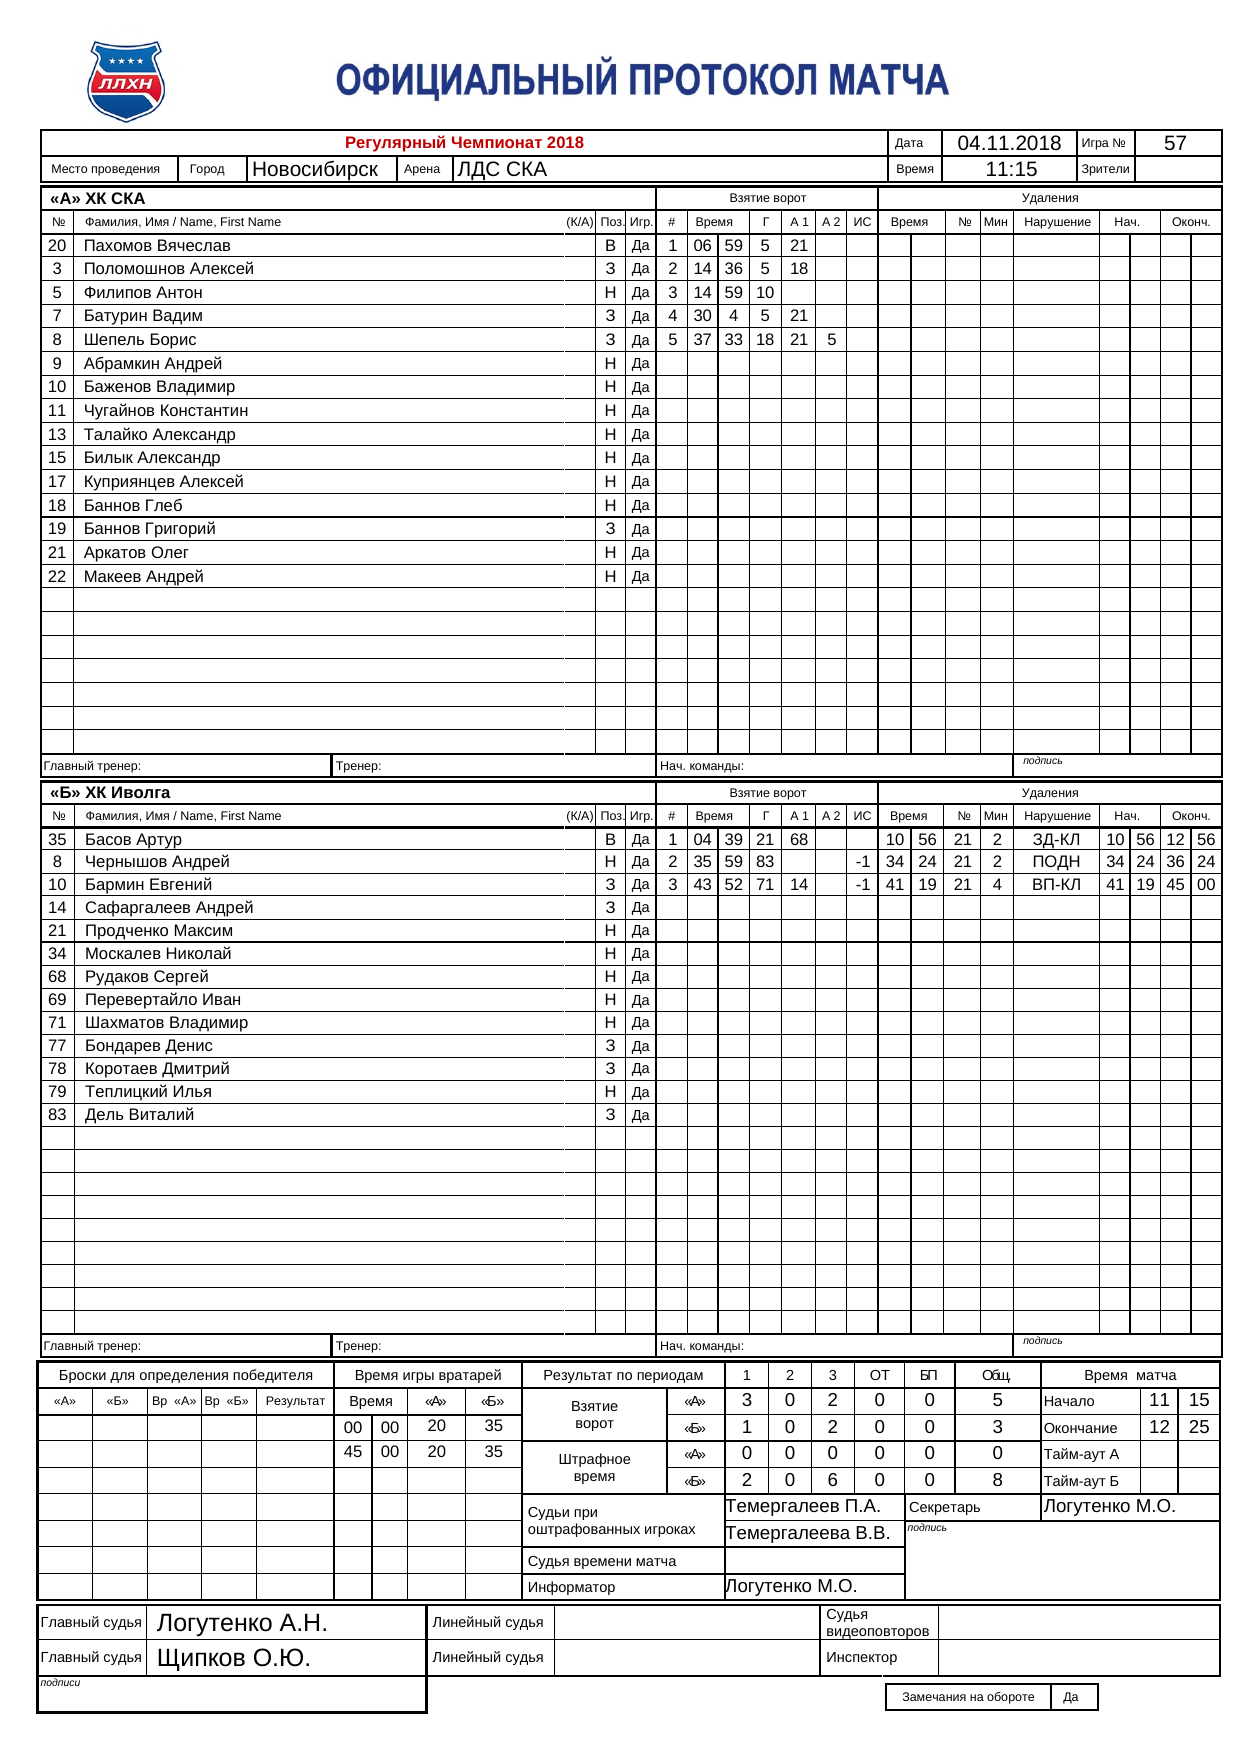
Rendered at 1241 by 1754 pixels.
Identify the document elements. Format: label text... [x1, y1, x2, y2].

table_cell [726, 1548, 904, 1573]
table_cell [626, 1311, 655, 1333]
table_cell [879, 966, 910, 987]
table_cell Мин [981, 211, 1013, 233]
table_cell [148, 1494, 201, 1520]
table_header Удаления [879, 783, 1221, 803]
table_cell [1100, 1012, 1129, 1033]
table_cell 68 [42, 966, 74, 987]
table_cell [565, 1196, 595, 1218]
table_cell [42, 683, 73, 706]
table_cell [565, 541, 595, 564]
table_cell [1161, 1058, 1190, 1079]
table_cell [565, 352, 595, 374]
table_cell [719, 588, 749, 611]
picture [5, 28, 1179, 129]
table_cell 3 [956, 1415, 1040, 1440]
table_cell [782, 1219, 815, 1241]
table_cell [879, 257, 910, 280]
table_cell З [596, 1035, 625, 1057]
table_cell подпись [1014, 1335, 1221, 1356]
table_cell [816, 707, 846, 729]
table_cell [335, 1521, 371, 1546]
table_cell [782, 494, 815, 516]
table_cell Макеев Андрей [74, 565, 564, 587]
table_cell Арена [398, 157, 452, 181]
table_cell [688, 1104, 717, 1126]
table_cell [1161, 1288, 1190, 1310]
table_cell 21 [42, 920, 74, 941]
table_cell Да [626, 446, 655, 469]
table_header Замечания на обороте [887, 1685, 1050, 1709]
table_cell [946, 470, 980, 493]
table_cell [816, 1127, 846, 1149]
table_cell [565, 1219, 595, 1241]
table_cell Н [596, 541, 625, 564]
table_cell [1131, 966, 1160, 987]
table_cell [657, 399, 687, 422]
table_cell [1131, 1196, 1160, 1218]
table_cell [657, 943, 687, 964]
table_cell [750, 966, 781, 987]
table_cell Да [626, 565, 655, 587]
table_cell [373, 1468, 407, 1493]
table_cell Коротаев Дмитрий [75, 1058, 564, 1079]
table_cell [1131, 1150, 1160, 1172]
table_header 04.11.2018 [943, 131, 1076, 155]
table_cell [879, 659, 910, 682]
table_cell [688, 966, 717, 987]
table_cell [750, 1035, 781, 1057]
table_cell 0 [726, 1442, 768, 1467]
table_cell [1014, 1311, 1099, 1333]
table_cell [1192, 896, 1221, 918]
table_cell [1131, 920, 1160, 941]
table_cell [879, 470, 910, 493]
table_cell [719, 1288, 749, 1310]
table_cell [1131, 1058, 1160, 1079]
table_cell [981, 730, 1013, 753]
table_cell [879, 281, 910, 303]
table_cell [719, 446, 749, 469]
table_cell [1131, 588, 1160, 611]
table_cell [657, 1104, 687, 1126]
table_cell [981, 1012, 1013, 1033]
table_cell [847, 352, 877, 374]
table_cell 18 [42, 494, 73, 516]
table_cell Н [596, 966, 625, 987]
table_cell 00 [373, 1441, 407, 1467]
table_cell [1014, 1196, 1099, 1218]
table_cell Судья видеоповторов [821, 1606, 938, 1639]
table_cell [93, 1494, 147, 1520]
table_cell [1014, 1173, 1099, 1195]
table_cell Да [626, 352, 655, 374]
table_cell [565, 518, 595, 540]
table_cell [912, 305, 945, 327]
table_cell 21 [782, 235, 815, 256]
table_cell 24 [1192, 850, 1221, 872]
table_cell [912, 1150, 943, 1172]
table_header Броски для определения победителя [39, 1363, 333, 1387]
table_cell [565, 612, 595, 634]
table_cell [816, 659, 846, 682]
table_header «Б» ХК Иволга [42, 783, 655, 803]
table_cell [816, 281, 846, 303]
table_cell Время [879, 805, 943, 826]
table_cell [719, 1196, 749, 1218]
table_cell [1192, 989, 1221, 1011]
table_cell [1100, 683, 1129, 706]
table_cell [202, 1547, 256, 1573]
table_cell [981, 1311, 1013, 1333]
table_cell [981, 399, 1013, 422]
table_cell [1131, 257, 1160, 280]
table_cell [1192, 328, 1221, 351]
table_cell [782, 989, 815, 1011]
table_cell [688, 494, 717, 516]
table_cell 34 [879, 850, 910, 872]
table_cell [847, 1150, 877, 1172]
table_cell [1014, 352, 1099, 374]
table_cell [719, 1127, 749, 1149]
table_cell [1192, 588, 1221, 611]
table_cell [1131, 1219, 1160, 1241]
table_cell Да [626, 829, 655, 849]
table_cell [750, 1265, 781, 1287]
table_cell 1 [657, 235, 687, 256]
table_cell [912, 683, 945, 706]
table_cell [782, 1242, 815, 1264]
table_cell [879, 1127, 910, 1149]
table_cell Тренер: [333, 755, 655, 776]
table_cell [42, 1127, 74, 1149]
table_cell Время [889, 157, 941, 181]
table_cell [565, 235, 595, 256]
table_cell 71 [42, 1012, 74, 1033]
table_cell [1192, 352, 1221, 374]
table_cell [912, 541, 945, 564]
table_cell [688, 730, 717, 753]
table_cell Окончание [1042, 1415, 1140, 1440]
table_cell 12 [1161, 829, 1190, 849]
table_cell 59 [719, 235, 749, 256]
table_cell [981, 541, 1013, 564]
table_cell «Б» [93, 1389, 147, 1413]
table_cell Тайм-аут Б [1042, 1468, 1140, 1493]
table_cell «Б » [466, 1389, 521, 1413]
table_cell [39, 1547, 92, 1573]
table_cell [1192, 1288, 1221, 1310]
table_cell 11 [1141, 1389, 1177, 1413]
table_cell 21 [750, 829, 781, 849]
table_cell [1100, 659, 1129, 682]
table_cell [75, 1196, 564, 1218]
table_cell [1161, 257, 1190, 280]
table_cell [657, 1127, 687, 1149]
table_cell [782, 1081, 815, 1103]
table_cell [688, 1265, 717, 1287]
table_cell [1014, 612, 1099, 634]
table_cell [912, 376, 945, 398]
table_cell [42, 707, 73, 729]
table_cell [847, 1265, 877, 1287]
table_cell [719, 423, 749, 445]
table_cell [750, 1196, 781, 1218]
table_cell [74, 612, 564, 634]
table_cell [626, 707, 655, 729]
table_cell [944, 989, 980, 1011]
table_cell [847, 257, 877, 280]
table_cell [1192, 659, 1221, 682]
table_cell [148, 1441, 201, 1467]
table_cell [981, 328, 1013, 351]
table_cell [816, 683, 846, 706]
table_cell [782, 1311, 815, 1333]
table_cell [1014, 281, 1099, 303]
table_cell [657, 494, 687, 516]
table_cell [1131, 235, 1160, 256]
table_cell [847, 829, 877, 849]
table_cell [1192, 1035, 1221, 1057]
table_cell [912, 1173, 943, 1195]
table_cell [782, 943, 815, 964]
table_cell [782, 1104, 815, 1126]
table_cell [373, 1521, 407, 1546]
table_cell Н [596, 850, 625, 872]
table_cell [688, 707, 717, 729]
table_cell [626, 1173, 655, 1195]
table_cell [782, 1058, 815, 1079]
table_cell [688, 588, 717, 611]
table_cell [335, 1547, 371, 1573]
table_cell [816, 399, 846, 422]
table_cell 00 [335, 1416, 371, 1440]
table_cell [1014, 376, 1099, 398]
table_cell [816, 1219, 846, 1241]
table_cell [847, 1035, 877, 1057]
table_cell 5 [750, 257, 781, 280]
table_cell [1192, 1150, 1221, 1172]
table_cell [981, 989, 1013, 1011]
table_cell [944, 1035, 980, 1057]
table_cell [1014, 659, 1099, 682]
table_cell [816, 612, 846, 634]
table_cell [148, 1521, 201, 1546]
table_cell [981, 1127, 1013, 1149]
table_cell [39, 1416, 92, 1440]
table_cell [1100, 1104, 1129, 1126]
table_cell [912, 966, 943, 987]
table_cell 21 [782, 305, 815, 327]
table_cell ВП-КЛ [1014, 874, 1099, 895]
table_cell [944, 920, 980, 941]
table_cell Шепель Борис [74, 328, 564, 351]
table_cell [981, 1196, 1013, 1218]
table_cell [1100, 376, 1129, 398]
table_cell [428, 1677, 882, 1711]
table_header Время матча [1042, 1363, 1219, 1387]
table_cell Главный тренер: [42, 755, 330, 776]
table_cell [750, 943, 781, 964]
table_cell Батурин Вадим [74, 305, 564, 327]
table_cell Информатор [523, 1575, 724, 1599]
table_cell [1131, 683, 1160, 706]
table_cell 34 [42, 943, 74, 964]
table_cell Место проведения [42, 157, 177, 181]
table_cell [1192, 494, 1221, 516]
table_cell [750, 1219, 781, 1241]
table_cell [148, 1468, 201, 1493]
table_cell [1192, 470, 1221, 493]
table_cell [1131, 659, 1160, 682]
table_cell [912, 235, 945, 256]
table_cell Поз. [596, 211, 625, 233]
table_cell Шахматов Владимир [75, 1012, 564, 1033]
table_cell Да [626, 257, 655, 280]
table_cell [944, 1012, 980, 1033]
table_cell [719, 1219, 749, 1241]
table_cell [879, 1219, 910, 1241]
table_cell [565, 423, 595, 445]
table_cell [42, 1219, 74, 1241]
table_cell [946, 446, 980, 469]
table_cell 71 [750, 874, 781, 895]
table_cell [1161, 896, 1190, 918]
table_cell [657, 612, 687, 634]
table_cell [719, 730, 749, 753]
table_cell 19 [42, 518, 73, 540]
table_cell [750, 1288, 781, 1310]
table_cell [750, 541, 781, 564]
table_cell [1161, 730, 1190, 753]
table_cell [981, 352, 1013, 374]
table_cell [879, 730, 910, 753]
table_cell 14 [782, 874, 815, 895]
table_cell [912, 1311, 943, 1333]
table_header Взятие ворот [657, 783, 877, 803]
table_cell [1131, 989, 1160, 1011]
table_cell [1014, 1035, 1099, 1057]
table_cell Нач. команды: [657, 755, 1012, 776]
table_cell [688, 352, 717, 374]
table_cell [912, 896, 943, 918]
table_cell [750, 446, 781, 469]
table_cell Да [626, 281, 655, 303]
table_cell [912, 281, 945, 303]
table_cell [750, 518, 781, 540]
table_cell [1161, 1104, 1190, 1126]
table_cell [1131, 281, 1160, 303]
table_cell [1161, 494, 1190, 516]
table_cell [1131, 943, 1160, 964]
table_cell Нарушение [1014, 211, 1099, 233]
table_cell [565, 281, 595, 303]
table_cell [688, 1173, 717, 1195]
table_cell [1100, 352, 1129, 374]
table_cell [879, 376, 910, 398]
table_cell [1131, 446, 1160, 469]
table_cell [565, 1127, 595, 1149]
table_cell [847, 281, 877, 303]
table_cell [1131, 423, 1160, 445]
table_cell [565, 1035, 595, 1057]
table_cell [1141, 1441, 1177, 1467]
table_cell Москалев Николай [75, 943, 564, 964]
table_cell ИС [847, 211, 877, 233]
table_cell Оконч. [1161, 805, 1221, 826]
table_cell [879, 1196, 910, 1218]
table_cell Н [596, 423, 625, 445]
table_cell [883, 1677, 1220, 1681]
table_cell [1014, 328, 1099, 351]
table_cell [1100, 1242, 1129, 1264]
table_cell ПОДН [1014, 850, 1099, 872]
table_cell [879, 588, 910, 611]
table_cell «Б» [668, 1415, 724, 1440]
table_cell [816, 305, 846, 327]
table_cell [719, 1173, 749, 1195]
table_cell [626, 1219, 655, 1241]
table_cell Зрители [1078, 157, 1134, 181]
table_cell 56 [1192, 829, 1221, 849]
table_cell [946, 494, 980, 516]
table_cell [93, 1416, 147, 1440]
table_cell Время [879, 211, 945, 233]
table_cell Филипов Антон [74, 281, 564, 303]
table_cell [466, 1574, 521, 1599]
table_cell 00 [1192, 874, 1221, 895]
table_cell З [596, 874, 625, 895]
table_cell [1100, 518, 1129, 540]
table_cell [688, 1288, 717, 1310]
table_cell [565, 707, 595, 729]
table_cell 0 [769, 1415, 811, 1440]
table_cell [981, 446, 1013, 469]
table_cell [879, 636, 910, 658]
table_cell [596, 1150, 625, 1172]
table_cell [565, 1012, 595, 1033]
table_cell Время [335, 1389, 407, 1413]
table_cell [816, 1081, 846, 1103]
table_cell [719, 989, 749, 1011]
table_cell 78 [42, 1058, 74, 1079]
table_cell [879, 896, 910, 918]
table_cell [847, 1058, 877, 1079]
table_cell [912, 920, 943, 941]
table_cell [750, 683, 781, 706]
table_cell [944, 1058, 980, 1079]
table_cell [847, 1127, 877, 1149]
table_cell [946, 707, 980, 729]
table_cell [1014, 1265, 1099, 1287]
table_cell [782, 1265, 815, 1287]
table_cell [912, 1242, 943, 1264]
table_cell [782, 1012, 815, 1033]
table_cell [74, 636, 564, 658]
table_cell [981, 494, 1013, 516]
table_cell [257, 1547, 333, 1573]
table_cell [565, 730, 595, 753]
table_cell [981, 565, 1013, 587]
table_cell 15 [1179, 1389, 1219, 1413]
table_cell [596, 1311, 625, 1333]
table_cell [42, 730, 73, 753]
table_cell [912, 1219, 943, 1241]
table_cell Да [626, 305, 655, 327]
table_cell Результат [257, 1389, 333, 1413]
table_cell [688, 1058, 717, 1079]
table_cell [816, 541, 846, 564]
table_cell [1014, 896, 1099, 918]
table_cell [912, 423, 945, 445]
table_cell [596, 1242, 625, 1264]
table_cell [782, 636, 815, 658]
table_cell [1131, 470, 1160, 493]
table_cell [847, 683, 877, 706]
table_cell [1131, 707, 1160, 729]
table_cell [688, 1081, 717, 1103]
table_cell [596, 1265, 625, 1287]
table_cell [847, 588, 877, 611]
table_cell [335, 1494, 371, 1520]
table_cell [1100, 470, 1129, 493]
table_cell [596, 1196, 625, 1218]
table_cell [1192, 1196, 1221, 1218]
table_cell 21 [944, 829, 980, 849]
table_cell Пахомов Вячеслав [74, 235, 564, 256]
table_cell [688, 896, 717, 918]
table_cell [565, 829, 595, 849]
table_cell [596, 707, 625, 729]
table_header БП [905, 1363, 954, 1387]
table_cell [847, 1173, 877, 1195]
table_cell [816, 1012, 846, 1033]
table_cell Н [596, 1081, 625, 1103]
table_cell [408, 1468, 465, 1493]
table_cell [719, 943, 749, 964]
table_cell [879, 565, 910, 587]
table_cell 2 [981, 829, 1013, 849]
table_cell [1131, 896, 1160, 918]
table_cell [1161, 235, 1190, 256]
table_cell Да [626, 1104, 655, 1126]
table_cell [879, 1288, 910, 1310]
table_cell [782, 1288, 815, 1310]
table_cell [555, 1640, 819, 1675]
table_cell [912, 518, 945, 540]
table_cell [657, 896, 687, 918]
table_cell Н [596, 920, 625, 941]
table_cell [847, 896, 877, 918]
table_cell Перевертайло Иван [75, 989, 564, 1011]
table_cell Билык Александр [74, 446, 564, 469]
table_cell [750, 1311, 781, 1333]
table_cell [719, 541, 749, 564]
table_cell [782, 565, 815, 587]
table_cell [565, 1311, 595, 1333]
table_cell [847, 305, 877, 327]
table_cell [202, 1416, 256, 1440]
table_cell Н [596, 989, 625, 1011]
table_cell Вр «А» [148, 1389, 201, 1413]
table_cell [1014, 1127, 1099, 1149]
table_cell [257, 1416, 333, 1440]
table_cell 04 [688, 829, 717, 849]
table_cell [750, 588, 781, 611]
table_cell # [657, 805, 687, 826]
table_cell [1192, 636, 1221, 658]
table_cell [657, 1173, 687, 1195]
table_cell (К/А) [565, 805, 595, 826]
table_cell Да [626, 1012, 655, 1033]
table_cell [816, 1196, 846, 1218]
table_cell 35 [466, 1441, 521, 1467]
table_cell [1100, 730, 1129, 753]
table_cell [816, 1265, 846, 1287]
table_cell [944, 1311, 980, 1333]
table_cell [596, 612, 625, 634]
table_cell З [596, 518, 625, 540]
table_cell [847, 494, 877, 516]
table_cell [847, 423, 877, 445]
table_cell [257, 1468, 333, 1493]
table_cell [1192, 612, 1221, 634]
table_cell [912, 636, 945, 658]
table_cell [782, 1173, 815, 1195]
table_header 2 [769, 1363, 811, 1387]
table_cell [939, 1606, 1219, 1639]
table_cell [42, 1265, 74, 1287]
table_cell [1014, 1219, 1099, 1241]
table_cell [782, 659, 815, 682]
table_cell Рудаков Сергей [75, 966, 564, 987]
table_cell [750, 1104, 781, 1126]
table_cell [946, 612, 980, 634]
table_cell ЛДС СКА [454, 157, 887, 181]
table_cell [1141, 1468, 1177, 1493]
table_cell [1192, 1311, 1221, 1333]
table_cell [565, 943, 595, 964]
table_cell [1100, 588, 1129, 611]
table_cell Да [626, 399, 655, 422]
table_cell [1131, 1104, 1160, 1126]
table_cell 3 [657, 874, 687, 895]
table_cell 52 [719, 874, 749, 895]
table_cell [816, 1311, 846, 1333]
table_cell [719, 399, 749, 422]
table_cell [1161, 305, 1190, 327]
table_cell Басов Артур [75, 829, 564, 849]
table_cell 14 [688, 281, 717, 303]
table_cell [657, 1150, 687, 1172]
table_cell [1131, 328, 1160, 351]
table_cell [1192, 1012, 1221, 1033]
table_cell [946, 565, 980, 587]
table_cell [1100, 1127, 1129, 1149]
table_cell Да [626, 518, 655, 540]
table_cell [719, 659, 749, 682]
table_cell [879, 612, 910, 634]
table_cell [719, 1265, 749, 1287]
table_cell [75, 1311, 564, 1333]
table_cell [1192, 541, 1221, 564]
table_cell [1192, 1127, 1221, 1149]
table_cell [847, 659, 877, 682]
table_cell [912, 1196, 943, 1218]
table_cell [847, 565, 877, 587]
table_cell № [944, 805, 980, 826]
table_cell [782, 920, 815, 941]
table_cell [816, 235, 846, 256]
table_cell Н [596, 1012, 625, 1033]
table_cell 13 [42, 423, 73, 445]
table_cell Да [626, 966, 655, 987]
table_cell Аркатов Олег [74, 541, 564, 564]
table_cell [257, 1441, 333, 1467]
table_cell [408, 1494, 465, 1520]
table_cell [1192, 920, 1221, 941]
table_cell [1192, 565, 1221, 587]
table_cell [847, 707, 877, 729]
table_cell 59 [719, 850, 749, 872]
table_cell [74, 659, 564, 682]
table_cell [750, 659, 781, 682]
table_cell [847, 1219, 877, 1241]
table_cell 5 [750, 305, 781, 327]
table_cell [1192, 1104, 1221, 1126]
table_cell [657, 659, 687, 682]
table_cell 8 [42, 850, 74, 872]
table_cell 36 [719, 257, 749, 280]
table_cell [750, 612, 781, 634]
table_cell [750, 1150, 781, 1172]
table_cell [981, 1242, 1013, 1264]
table_cell 14 [688, 257, 717, 280]
table_cell [626, 1265, 655, 1287]
table_cell [1100, 1081, 1129, 1103]
table_cell [596, 1219, 625, 1241]
table_cell [719, 1104, 749, 1126]
table_cell [719, 1058, 749, 1079]
table_cell 5 [816, 328, 846, 351]
table_cell [912, 612, 945, 634]
table_cell [688, 683, 717, 706]
table_cell [657, 920, 687, 941]
table_cell [782, 730, 815, 753]
table_cell Главный судья [39, 1606, 146, 1639]
table_cell [408, 1547, 465, 1573]
table_cell 45 [335, 1441, 371, 1467]
table_cell [657, 1012, 687, 1033]
table_cell Время [688, 805, 749, 826]
table_cell [626, 588, 655, 611]
table_cell [565, 399, 595, 422]
table_cell [1100, 257, 1129, 280]
table_cell [782, 423, 815, 445]
table_cell Куприянцев Алексей [74, 470, 564, 493]
table_cell [1131, 1012, 1160, 1033]
table_cell Да [626, 989, 655, 1011]
table_cell 21 [782, 328, 815, 351]
table_cell [626, 1288, 655, 1310]
table_cell [847, 399, 877, 422]
table_cell [657, 966, 687, 987]
table_cell [847, 1012, 877, 1033]
table_cell Судьи при оштрафованных игроках [523, 1495, 724, 1546]
table_cell [1192, 376, 1221, 398]
table_cell [847, 636, 877, 658]
table_cell [565, 636, 595, 658]
table_cell Абрамкин Андрей [74, 352, 564, 374]
table_cell [1014, 683, 1099, 706]
table_cell ИС [847, 805, 877, 826]
table_cell Да [626, 943, 655, 964]
table_cell [1161, 376, 1190, 398]
table_cell Линейный судья [428, 1606, 554, 1639]
table_cell Н [596, 943, 625, 964]
table_cell [981, 920, 1013, 941]
table_cell [42, 1150, 74, 1172]
table_cell [657, 470, 687, 493]
table_cell [912, 565, 945, 587]
table_cell 20 [408, 1416, 465, 1440]
table_cell [1131, 1035, 1160, 1057]
table_cell [879, 920, 910, 941]
table_cell [1161, 328, 1190, 351]
table_cell [816, 730, 846, 753]
table_cell [946, 541, 980, 564]
table_cell 30 [688, 305, 717, 327]
table_cell [74, 707, 564, 729]
table_cell [816, 850, 846, 872]
table_cell [657, 683, 687, 706]
table_cell [1100, 707, 1129, 729]
table_cell [912, 328, 945, 351]
table_header Регулярный Чемпионат 2018 [42, 131, 887, 155]
table_cell [74, 588, 564, 611]
table_cell [1099, 1682, 1220, 1711]
table_cell [879, 1311, 910, 1333]
table_cell [1161, 1173, 1190, 1195]
table_cell [1014, 1081, 1099, 1103]
table_cell [750, 896, 781, 918]
table_cell [1100, 1058, 1129, 1079]
table_cell [93, 1468, 147, 1493]
table_cell «А» [668, 1389, 724, 1413]
table_cell [816, 1035, 846, 1057]
table_cell [596, 636, 625, 658]
table_cell 56 [912, 829, 943, 849]
table_header Общ. [956, 1363, 1040, 1387]
table_cell [981, 683, 1013, 706]
table_cell [39, 1494, 92, 1520]
table_cell [75, 1288, 564, 1310]
table_cell 43 [688, 874, 717, 895]
table_cell подпись [906, 1522, 1219, 1599]
table_cell 11 [42, 399, 73, 422]
table_cell [816, 920, 846, 941]
table_cell [946, 588, 980, 611]
table_cell Щипков О.Ю. [147, 1640, 425, 1675]
table_cell [816, 446, 846, 469]
table_cell [750, 1173, 781, 1195]
table_cell [1192, 1242, 1221, 1264]
table_cell [944, 1196, 980, 1218]
table_cell [981, 1173, 1013, 1195]
table_cell [719, 470, 749, 493]
table_cell [626, 1150, 655, 1172]
table_cell [816, 588, 846, 611]
table_cell [981, 896, 1013, 918]
table_cell [981, 943, 1013, 964]
table_cell [42, 1196, 74, 1218]
table_cell [1014, 943, 1099, 964]
table_cell Тайм-аут А [1042, 1441, 1140, 1467]
table_cell [1136, 157, 1221, 181]
table_cell 24 [912, 850, 943, 872]
table_cell [981, 423, 1013, 445]
table_cell [565, 1288, 595, 1310]
table_cell [1161, 1081, 1190, 1103]
table_cell [1100, 305, 1129, 327]
table_cell 59 [719, 281, 749, 303]
table_cell [719, 966, 749, 987]
table_cell 6 [812, 1468, 854, 1493]
table_cell [466, 1547, 521, 1573]
table_cell [688, 1242, 717, 1264]
table_cell 68 [782, 829, 815, 849]
table_cell З [596, 1104, 625, 1126]
table_cell [782, 281, 815, 303]
table_cell 18 [750, 328, 781, 351]
table_cell [879, 683, 910, 706]
table_header Дата [889, 131, 941, 155]
table_cell [688, 659, 717, 682]
table_cell [1014, 257, 1099, 280]
table_cell «А» [408, 1389, 465, 1413]
table_cell [688, 1012, 717, 1033]
table_cell 8 [42, 328, 73, 351]
table_cell [1100, 1311, 1129, 1333]
table_cell [1131, 399, 1160, 422]
table_cell [1014, 1012, 1099, 1033]
table_cell 35 [688, 850, 717, 872]
table_cell 14 [42, 896, 74, 918]
table_cell [750, 494, 781, 516]
table_cell [1161, 920, 1190, 941]
table_cell [1100, 1196, 1129, 1218]
table_cell [847, 1311, 877, 1333]
table_cell [847, 943, 877, 964]
table_cell [596, 659, 625, 682]
table_cell Н [596, 376, 625, 398]
table_cell [719, 518, 749, 540]
table_cell Оконч. [1161, 211, 1221, 233]
table_cell [565, 1081, 595, 1103]
table_cell [626, 636, 655, 658]
table_cell 83 [42, 1104, 74, 1126]
table_cell 5 [750, 235, 781, 256]
table_header Удаления [879, 188, 1221, 209]
table_cell [42, 1242, 74, 1264]
table_header Результат по периодам [523, 1363, 724, 1387]
table_cell [1100, 920, 1129, 941]
table_cell [1161, 1265, 1190, 1287]
table_cell [42, 1288, 74, 1310]
table_cell [657, 989, 687, 1011]
table_cell Г [750, 805, 781, 826]
table_cell [688, 399, 717, 422]
table_cell 11:15 [943, 157, 1076, 181]
table_cell 24 [1131, 850, 1160, 872]
table_cell [202, 1441, 256, 1467]
table_cell [657, 352, 687, 374]
table_cell З [596, 328, 625, 351]
table_cell Фамилия, Имя / Name, First Name [75, 805, 565, 826]
table_cell подписи [39, 1677, 425, 1711]
table_cell [944, 1242, 980, 1264]
table_cell [202, 1521, 256, 1546]
table_cell [981, 966, 1013, 987]
table_cell [657, 636, 687, 658]
table_cell [148, 1574, 201, 1599]
table_cell 0 [905, 1442, 954, 1467]
table_cell [944, 966, 980, 987]
table_cell [1100, 636, 1129, 658]
table_cell [719, 1081, 749, 1103]
table_cell [847, 1288, 877, 1310]
table_cell [847, 1196, 877, 1218]
table_cell [981, 1035, 1013, 1057]
table_cell [719, 1242, 749, 1264]
table_header Игра № [1078, 131, 1134, 155]
table_cell [75, 1242, 564, 1264]
table_cell [1014, 1104, 1099, 1126]
table_cell [1100, 423, 1129, 445]
table_cell [1014, 1288, 1099, 1310]
table_cell [1131, 565, 1160, 587]
table_cell [912, 588, 945, 611]
table_cell [1161, 588, 1190, 611]
table_cell [719, 565, 749, 587]
table_cell [202, 1494, 256, 1520]
table_cell [981, 1081, 1013, 1103]
table_cell 0 [855, 1468, 904, 1493]
table_cell 2 [981, 850, 1013, 872]
table_cell 3 [42, 257, 73, 280]
table_cell 0 [769, 1442, 811, 1467]
table_cell 0 [855, 1389, 904, 1413]
table_cell 21 [944, 874, 980, 895]
table_cell Да [626, 376, 655, 398]
table_cell З [596, 257, 625, 280]
table_cell Н [596, 446, 625, 469]
table_cell [879, 1150, 910, 1172]
table_cell [944, 1288, 980, 1310]
table_cell [626, 612, 655, 634]
table_cell 0 [855, 1415, 904, 1440]
table_cell Баннов Глеб [74, 494, 564, 516]
table_cell [1192, 235, 1221, 256]
table_cell [466, 1468, 521, 1493]
table_cell [1192, 1058, 1221, 1079]
table_cell [719, 494, 749, 516]
table_cell [1014, 565, 1099, 587]
table_cell [981, 281, 1013, 303]
table_cell [879, 446, 910, 469]
table_cell 1 [657, 829, 687, 849]
table_cell [1161, 281, 1190, 303]
table_cell [719, 1035, 749, 1057]
table_header Взятие ворот [657, 188, 877, 209]
table_cell Линейный судья [428, 1640, 554, 1675]
table_cell [657, 588, 687, 611]
table_cell [782, 1150, 815, 1172]
table_cell [688, 989, 717, 1011]
table_cell [981, 612, 1013, 634]
table_cell [1100, 612, 1129, 634]
table_cell [816, 494, 846, 516]
table_cell [1100, 943, 1129, 964]
table_cell [1161, 1012, 1190, 1033]
table_cell [596, 730, 625, 753]
table_cell [750, 352, 781, 374]
table_cell [847, 541, 877, 564]
table_cell [782, 1127, 815, 1149]
table_cell [688, 470, 717, 493]
table_cell [565, 966, 595, 987]
table_cell [565, 494, 595, 516]
table_cell 35 [466, 1416, 521, 1440]
table_cell [565, 989, 595, 1011]
table_cell Логутенко М.О. [1042, 1495, 1219, 1520]
table_cell [946, 328, 980, 351]
table_cell [981, 636, 1013, 658]
table_cell [879, 1081, 910, 1103]
table_cell [946, 376, 980, 398]
table_cell [1192, 399, 1221, 422]
table_cell [257, 1574, 333, 1599]
table_cell [596, 683, 625, 706]
table_cell [1161, 565, 1190, 587]
table_cell [688, 920, 717, 941]
table_cell [879, 989, 910, 1011]
table_cell № [42, 805, 74, 826]
table_cell [1131, 1081, 1160, 1103]
table_cell [1192, 1219, 1221, 1241]
table_cell [981, 376, 1013, 398]
table_cell [1161, 943, 1190, 964]
table_cell [148, 1416, 201, 1440]
table_cell [1161, 966, 1190, 987]
table_cell 1 [726, 1415, 768, 1440]
table_cell Да [626, 1081, 655, 1103]
table_cell [1161, 423, 1190, 445]
table_cell [1100, 446, 1129, 469]
table_cell [688, 423, 717, 445]
table_cell Да [626, 423, 655, 445]
table_cell 79 [42, 1081, 74, 1103]
table_cell [657, 1242, 687, 1264]
table_cell [1100, 1288, 1129, 1310]
table_cell Сафаргалеев Андрей [75, 896, 564, 918]
table_cell [688, 518, 717, 540]
table_cell 12 [1141, 1415, 1177, 1440]
table_cell Да [626, 850, 655, 872]
table_cell [750, 1012, 781, 1033]
table_cell [1131, 352, 1160, 374]
table_cell 10 [42, 376, 73, 398]
table_cell [1192, 305, 1221, 327]
table_cell З [596, 305, 625, 327]
table_cell [1100, 281, 1129, 303]
table_cell [75, 1265, 564, 1287]
table_cell 19 [1131, 874, 1160, 895]
table_cell 3 [726, 1389, 768, 1413]
table_cell [1014, 305, 1099, 327]
table_cell [1192, 707, 1221, 729]
table_cell [981, 1058, 1013, 1079]
table_cell [816, 989, 846, 1011]
table_cell [657, 730, 687, 753]
table_cell 36 [1161, 850, 1190, 872]
table_cell Поз. [596, 805, 625, 826]
table_cell [688, 1219, 717, 1241]
table_cell З [596, 1058, 625, 1079]
table_cell [93, 1521, 147, 1546]
table_cell [626, 1127, 655, 1149]
table_cell 5 [657, 328, 687, 351]
table_cell Время [688, 211, 749, 233]
table_cell [1100, 1219, 1129, 1241]
table_cell [912, 1127, 943, 1149]
table_cell Нач. [1100, 805, 1160, 826]
table_cell [1014, 235, 1099, 256]
table_header Время игры вратарей [335, 1363, 521, 1387]
table_cell 22 [42, 565, 73, 587]
table_cell А 2 [816, 211, 846, 233]
table_cell [750, 636, 781, 658]
table_cell Н [596, 565, 625, 587]
table_cell [782, 850, 815, 872]
table_cell [1192, 518, 1221, 540]
table_cell 0 [769, 1389, 811, 1413]
table_cell [565, 1058, 595, 1079]
table_cell [565, 896, 595, 918]
table_cell [373, 1574, 407, 1599]
table_cell Взятие ворот [523, 1389, 666, 1440]
table_cell 10 [42, 874, 74, 895]
table_cell [75, 1127, 564, 1149]
table_cell 45 [1161, 874, 1190, 895]
table_header 3 [812, 1363, 854, 1387]
table_cell [565, 850, 595, 872]
table_cell [816, 1150, 846, 1172]
table_cell [1161, 1196, 1190, 1218]
table_cell [565, 1104, 595, 1126]
table_cell [782, 966, 815, 987]
table_cell [912, 1288, 943, 1310]
table_cell 2 [812, 1389, 854, 1413]
table_cell [202, 1574, 256, 1599]
table_cell [1100, 966, 1129, 987]
table_cell Главный судья [39, 1640, 146, 1675]
table_cell Вр «Б» [202, 1389, 256, 1413]
table_cell [981, 707, 1013, 729]
table_cell [1014, 1058, 1099, 1079]
table_cell [1014, 966, 1099, 987]
table_cell [1131, 612, 1160, 634]
table_cell 25 [1179, 1415, 1219, 1440]
table_cell [1100, 494, 1129, 516]
table_cell [657, 446, 687, 469]
table_cell Нач. [1100, 211, 1160, 233]
table_cell [75, 1150, 564, 1172]
table_cell [782, 446, 815, 469]
table_cell 2 [726, 1468, 768, 1493]
table_cell [847, 612, 877, 634]
table_cell [1100, 1265, 1129, 1287]
table_cell [847, 920, 877, 941]
table_cell [879, 352, 910, 374]
table_cell 10 [750, 281, 781, 303]
table_cell [912, 707, 945, 729]
table_cell Баннов Григорий [74, 518, 564, 540]
table_cell [1014, 518, 1099, 540]
table_cell [816, 565, 846, 587]
table_cell [879, 1173, 910, 1195]
table_cell [1192, 1173, 1221, 1195]
table_cell [981, 1288, 1013, 1310]
table_cell 17 [42, 470, 73, 493]
table_cell [782, 352, 815, 374]
table_cell [944, 896, 980, 918]
table_cell [944, 1265, 980, 1287]
table_cell 34 [1100, 850, 1129, 872]
table_cell [816, 896, 846, 918]
table_cell [657, 518, 687, 540]
table_cell [946, 683, 980, 706]
table_cell [565, 588, 595, 611]
table_cell [946, 636, 980, 658]
table_cell [912, 1104, 943, 1126]
table_cell [565, 659, 595, 682]
table_cell [1014, 920, 1099, 941]
table_cell Бармин Евгений [75, 874, 564, 895]
table_cell [1192, 1265, 1221, 1287]
table_cell [847, 470, 877, 493]
table_cell [879, 518, 910, 540]
table_cell [75, 1173, 564, 1195]
table_cell [847, 328, 877, 351]
table_cell [847, 1242, 877, 1264]
table_cell [816, 518, 846, 540]
table_cell [719, 920, 749, 941]
table_cell Игр. [626, 805, 655, 826]
table_cell [565, 920, 595, 941]
table_cell [1192, 1081, 1221, 1103]
table_cell [1100, 989, 1129, 1011]
table_cell [688, 1127, 717, 1149]
table_cell [719, 1012, 749, 1033]
table_cell [944, 1104, 980, 1126]
table_cell [946, 281, 980, 303]
table_cell [719, 1311, 749, 1333]
table_cell А 1 [782, 211, 815, 233]
table_cell # [657, 211, 687, 233]
table_cell Да [626, 328, 655, 351]
table_cell [847, 989, 877, 1011]
table_cell [1192, 446, 1221, 469]
table_cell [816, 829, 846, 849]
table_cell [719, 636, 749, 658]
table_cell [750, 565, 781, 587]
table_cell [565, 1242, 595, 1264]
table_cell Н [596, 494, 625, 516]
table_cell Н [596, 470, 625, 493]
table_cell Да [626, 235, 655, 256]
table_cell [408, 1521, 465, 1546]
table_cell 00 [373, 1416, 407, 1440]
table_cell [946, 352, 980, 374]
table_cell [719, 683, 749, 706]
table_cell [688, 612, 717, 634]
table_cell [912, 257, 945, 280]
table_cell [719, 896, 749, 918]
table_cell Дель Виталий [75, 1104, 564, 1126]
table_cell [1131, 541, 1160, 564]
table_cell 33 [719, 328, 749, 351]
table_cell [1100, 235, 1129, 256]
table_cell [816, 943, 846, 964]
table_cell [257, 1521, 333, 1546]
table_cell 2 [812, 1415, 854, 1440]
table_cell [1014, 989, 1099, 1011]
table_cell Штрафное время [523, 1442, 666, 1493]
table_cell [1161, 989, 1190, 1011]
table_cell [1131, 1265, 1160, 1287]
table_cell [912, 1012, 943, 1033]
table_cell [1161, 707, 1190, 729]
table_cell [42, 1311, 74, 1333]
table_cell [1192, 683, 1221, 706]
table_cell [1161, 541, 1190, 564]
table_cell [688, 1311, 717, 1333]
table_cell Логутенко А.Н. [147, 1606, 425, 1639]
table_cell [816, 636, 846, 658]
table_cell [1161, 1035, 1190, 1057]
table_cell [981, 1265, 1013, 1287]
table_cell [1161, 1242, 1190, 1264]
table_cell [39, 1468, 92, 1493]
table_cell [782, 518, 815, 540]
table_cell [1131, 1242, 1160, 1264]
table_cell [981, 1150, 1013, 1172]
table_cell [981, 235, 1013, 256]
table_cell [981, 470, 1013, 493]
table_cell Тренер: [333, 1335, 655, 1356]
table_cell [981, 659, 1013, 682]
table_cell [1014, 470, 1099, 493]
table_cell 5 [42, 281, 73, 303]
table_cell 20 [408, 1441, 465, 1467]
table_cell [42, 588, 73, 611]
table_cell Фамилия, Имя / Name, First Name [74, 211, 565, 233]
table_cell «Б» [668, 1468, 724, 1493]
table_cell [1131, 730, 1160, 753]
table_cell 0 [956, 1442, 1040, 1467]
table_cell [1192, 281, 1221, 303]
table_cell [912, 446, 945, 469]
table_cell 4 [657, 305, 687, 327]
table_cell [944, 1127, 980, 1149]
table_cell 39 [719, 829, 749, 849]
table_cell [782, 541, 815, 564]
table_cell [74, 730, 564, 753]
table_cell [879, 1012, 910, 1033]
table_cell [981, 305, 1013, 327]
table_cell 41 [879, 874, 910, 895]
table_cell [335, 1468, 371, 1493]
table_cell [565, 1173, 595, 1195]
table_cell [1100, 541, 1129, 564]
table_cell 69 [42, 989, 74, 1011]
table_cell [946, 730, 980, 753]
table_cell Секретарь [906, 1495, 1040, 1520]
table_cell [782, 1035, 815, 1057]
table_cell [688, 1150, 717, 1172]
table_header 57 [1136, 131, 1221, 155]
table_cell [335, 1574, 371, 1599]
table_cell [912, 659, 945, 682]
table_cell [1014, 399, 1099, 422]
table_cell 9 [42, 352, 73, 374]
table_cell [782, 376, 815, 398]
table_cell [202, 1468, 256, 1493]
table_cell [782, 896, 815, 918]
table_cell [816, 874, 846, 895]
table_cell [148, 1547, 201, 1573]
table_cell [596, 1127, 625, 1149]
table_cell [816, 1288, 846, 1310]
table_cell [565, 470, 595, 493]
table_cell 2 [657, 257, 687, 280]
table_cell [1131, 376, 1160, 398]
table_cell [1100, 399, 1129, 422]
table_cell [719, 707, 749, 729]
table_cell [847, 1104, 877, 1126]
table_cell [1100, 1173, 1129, 1195]
table_cell [879, 1035, 910, 1057]
table_cell [39, 1441, 92, 1467]
table_cell Да [626, 1035, 655, 1057]
table_cell [1161, 659, 1190, 682]
table_cell [1161, 1150, 1190, 1172]
table_cell -1 [847, 850, 877, 872]
table_cell [847, 966, 877, 987]
table_cell [1131, 494, 1160, 516]
table_cell [879, 423, 910, 445]
table_cell [1131, 636, 1160, 658]
table_cell [816, 1058, 846, 1079]
table_cell Н [596, 399, 625, 422]
table_cell [93, 1441, 147, 1467]
table_cell Чернышов Андрей [75, 850, 564, 872]
table_cell 83 [750, 850, 781, 872]
table_cell Г [750, 211, 781, 233]
table_cell [1161, 683, 1190, 706]
table_cell [1192, 257, 1221, 280]
table_cell [565, 376, 595, 398]
table_cell [981, 518, 1013, 540]
table_cell [946, 399, 980, 422]
table_cell [847, 235, 877, 256]
table_cell Судья времени матча [523, 1548, 724, 1573]
table_cell Начало [1042, 1389, 1140, 1413]
table_cell [750, 730, 781, 753]
table_cell 20 [42, 235, 73, 256]
table_cell 19 [912, 874, 943, 895]
table_cell 0 [812, 1442, 854, 1467]
table_cell [1100, 565, 1129, 587]
table_cell [1014, 446, 1099, 469]
table_cell [1100, 328, 1129, 351]
table_cell [565, 1265, 595, 1287]
table_cell [912, 352, 945, 374]
table_cell [39, 1521, 92, 1546]
table_cell Теплицкий Илья [75, 1081, 564, 1103]
table_cell [39, 1574, 92, 1599]
table_cell [944, 943, 980, 964]
table_cell [466, 1521, 521, 1546]
table_cell [1131, 1311, 1160, 1333]
table_cell [816, 1173, 846, 1195]
table_cell [719, 352, 749, 374]
table_cell [1100, 1035, 1129, 1057]
table_cell [657, 1311, 687, 1333]
table_cell 0 [855, 1442, 904, 1467]
table_cell 0 [769, 1468, 811, 1493]
table_cell 56 [1131, 829, 1160, 849]
table_cell [657, 1288, 687, 1310]
table_cell 21 [944, 850, 980, 872]
table_cell 0 [905, 1389, 954, 1413]
table_cell [565, 257, 595, 280]
table_cell Талайко Александр [74, 423, 564, 445]
table_cell Да [626, 470, 655, 493]
table_cell [912, 1035, 943, 1057]
table_cell [912, 943, 943, 964]
table_cell [42, 636, 73, 658]
table_cell В [596, 235, 625, 256]
table_cell [1192, 730, 1221, 753]
table_cell [74, 683, 564, 706]
table_cell Бондарев Денис [75, 1035, 564, 1057]
table_cell [944, 1219, 980, 1241]
table_cell [782, 1196, 815, 1218]
table_cell [1161, 352, 1190, 374]
table_cell [816, 352, 846, 374]
table_cell [750, 399, 781, 422]
table_cell 4 [981, 874, 1013, 895]
table_cell 15 [42, 446, 73, 469]
table_cell 10 [879, 829, 910, 849]
table_cell [1131, 305, 1160, 327]
table_cell Поломошнов Алексей [74, 257, 564, 280]
table_cell [657, 1058, 687, 1079]
table_cell [1014, 730, 1099, 753]
table_cell [879, 943, 910, 964]
table_cell Чугайнов Константин [74, 399, 564, 422]
table_cell Продченко Максим [75, 920, 564, 941]
table_header ОТ [855, 1363, 904, 1387]
table_cell ЗД-КЛ [1014, 829, 1099, 849]
table_cell [657, 707, 687, 729]
table_cell [1161, 612, 1190, 634]
table_cell [782, 683, 815, 706]
table_cell [879, 707, 910, 729]
table_cell 77 [42, 1035, 74, 1057]
table_cell [466, 1494, 521, 1520]
table_cell [688, 1196, 717, 1218]
table_cell [688, 636, 717, 658]
table_cell 41 [1100, 874, 1129, 895]
table_cell [879, 399, 910, 422]
table_cell 10 [1100, 829, 1129, 849]
table_cell [657, 1035, 687, 1057]
table_cell [939, 1640, 1219, 1675]
table_cell А 1 [782, 805, 815, 826]
table_cell [879, 328, 910, 351]
table_cell [1161, 399, 1190, 422]
table_cell [750, 1081, 781, 1103]
table_cell [946, 305, 980, 327]
table_cell [657, 565, 687, 587]
table_cell [981, 588, 1013, 611]
table_cell [657, 1081, 687, 1103]
table_cell 18 [782, 257, 815, 280]
table_cell [879, 541, 910, 564]
table_cell [1100, 896, 1129, 918]
table_cell [847, 1081, 877, 1103]
table_cell [946, 235, 980, 256]
table_cell Да [626, 494, 655, 516]
table_cell [750, 1242, 781, 1264]
table_cell [879, 305, 910, 327]
table_cell Игр. [626, 211, 655, 233]
table_cell [946, 423, 980, 445]
table_cell [93, 1547, 147, 1573]
table_cell [657, 376, 687, 398]
table_cell [42, 1173, 74, 1195]
table_cell [719, 612, 749, 634]
table_cell [750, 1058, 781, 1079]
table_cell 8 [956, 1468, 1040, 1493]
table_cell [816, 470, 846, 493]
table_cell [1014, 636, 1099, 658]
table_cell [565, 874, 595, 895]
table_cell [1100, 1150, 1129, 1172]
table_cell Нарушение [1014, 805, 1099, 826]
table_cell [565, 565, 595, 587]
table_cell [912, 1058, 943, 1079]
table_cell [750, 376, 781, 398]
table_cell [1192, 943, 1221, 964]
table_cell № [946, 211, 980, 233]
table_cell [847, 376, 877, 398]
table_cell [946, 518, 980, 540]
table_cell [626, 730, 655, 753]
table_cell 7 [42, 305, 73, 327]
table_cell [565, 305, 595, 327]
table_cell Новосибирск [248, 157, 396, 181]
table_cell [93, 1574, 147, 1599]
table_cell [657, 1196, 687, 1218]
table_cell Баженов Владимир [74, 376, 564, 398]
table_cell [626, 1242, 655, 1264]
table_cell (К/А) [565, 211, 595, 233]
table_cell [912, 1081, 943, 1103]
table_cell [1161, 470, 1190, 493]
table_cell [879, 1242, 910, 1264]
table_cell [1131, 1173, 1160, 1195]
table_cell Инспектор [821, 1640, 938, 1675]
table_cell [750, 423, 781, 445]
table_cell [596, 1173, 625, 1195]
table_cell [912, 399, 945, 422]
table_cell [657, 541, 687, 564]
table_cell Темергалеев П.А. [726, 1495, 904, 1520]
table_cell [847, 730, 877, 753]
table_cell [816, 1242, 846, 1264]
table_cell [408, 1574, 465, 1599]
table_cell [596, 588, 625, 611]
table_cell [912, 470, 945, 493]
table_cell [816, 376, 846, 398]
table_cell [816, 966, 846, 987]
table_cell [1131, 1127, 1160, 1149]
table_cell [816, 257, 846, 280]
table_cell [1161, 636, 1190, 658]
table_cell 3 [657, 281, 687, 303]
table_cell [1161, 446, 1190, 469]
table_cell 2 [657, 850, 687, 872]
table_cell [626, 683, 655, 706]
table_cell Темергалеева В.В. [726, 1521, 904, 1546]
table_cell Да [626, 874, 655, 895]
table_cell Нач. команды: [657, 1335, 1012, 1356]
table_cell [626, 659, 655, 682]
table_cell Н [596, 352, 625, 374]
table_cell [688, 943, 717, 964]
table_cell 5 [956, 1389, 1040, 1413]
table_cell [912, 989, 943, 1011]
table_cell подпись [1014, 755, 1221, 776]
table_cell [657, 423, 687, 445]
table_cell [782, 399, 815, 422]
table_cell [42, 612, 73, 634]
table_cell 21 [42, 541, 73, 564]
table_cell Да [626, 896, 655, 918]
table_cell Мин [981, 805, 1013, 826]
table_cell [75, 1219, 564, 1241]
table_cell [782, 588, 815, 611]
table_cell [719, 376, 749, 398]
table_cell [946, 659, 980, 682]
table_cell [879, 494, 910, 516]
table_cell [981, 257, 1013, 280]
table_cell [257, 1494, 333, 1520]
table_header «А» ХК СКА [42, 188, 655, 209]
table_cell [565, 1150, 595, 1172]
table_cell [1014, 541, 1099, 564]
table_cell [1014, 423, 1099, 445]
table_header Да [1052, 1685, 1097, 1709]
table_cell [565, 328, 595, 351]
table_cell З [596, 896, 625, 918]
table_cell Да [626, 1058, 655, 1079]
table_header 1 [726, 1363, 768, 1387]
table_cell [847, 446, 877, 469]
table_cell [750, 470, 781, 493]
table_cell [750, 920, 781, 941]
table_cell [944, 1150, 980, 1172]
table_cell [688, 541, 717, 564]
table_cell [1179, 1468, 1219, 1493]
table_cell [565, 683, 595, 706]
table_cell [879, 1104, 910, 1126]
table_cell [750, 989, 781, 1011]
table_cell [1192, 423, 1221, 445]
table_cell [1161, 1311, 1190, 1333]
table_cell [1161, 518, 1190, 540]
table_cell [879, 1265, 910, 1287]
table_cell 0 [905, 1468, 954, 1493]
table_cell Н [596, 281, 625, 303]
table_cell А 2 [816, 805, 846, 826]
table_cell [879, 1058, 910, 1079]
table_cell [626, 1196, 655, 1218]
table_cell [912, 494, 945, 516]
table_cell Да [626, 920, 655, 941]
table_cell [719, 1150, 749, 1172]
table_cell [816, 423, 846, 445]
table_cell 0 [905, 1415, 954, 1440]
table_cell [657, 1219, 687, 1241]
table_cell В [596, 829, 625, 849]
table_cell Логутенко М.О. [726, 1575, 904, 1599]
table_cell [688, 565, 717, 587]
table_cell [912, 1265, 943, 1287]
table_cell [944, 1173, 980, 1195]
table_cell 35 [42, 829, 74, 849]
table_cell [816, 1104, 846, 1126]
table_cell 06 [688, 235, 717, 256]
table_cell [373, 1494, 407, 1520]
table_cell [688, 1035, 717, 1057]
table_cell [555, 1606, 819, 1639]
table_cell [847, 518, 877, 540]
table_cell [657, 1265, 687, 1287]
table_cell [688, 446, 717, 469]
table_cell [1014, 1150, 1099, 1172]
table_cell 4 [719, 305, 749, 327]
table_cell «А» [668, 1442, 724, 1467]
table_cell [565, 446, 595, 469]
table_cell [944, 1081, 980, 1103]
table_cell [981, 1104, 1013, 1126]
table_cell [1161, 1219, 1190, 1241]
table_cell «А» [39, 1389, 92, 1413]
table_cell Да [626, 541, 655, 564]
table_cell Главный тренер: [42, 1335, 330, 1356]
table_cell [782, 612, 815, 634]
table_cell [912, 730, 945, 753]
table_cell [1161, 1127, 1190, 1149]
table_cell № [42, 211, 73, 233]
table_cell [1131, 1288, 1160, 1310]
table_cell [981, 1219, 1013, 1241]
table_cell -1 [847, 874, 877, 895]
table_cell [750, 707, 781, 729]
table_cell 37 [688, 328, 717, 351]
table_cell Город [179, 157, 246, 181]
table_cell [1179, 1441, 1219, 1467]
table_cell [782, 707, 815, 729]
table_cell [879, 235, 910, 256]
table_cell [373, 1547, 407, 1573]
table_cell [1131, 518, 1160, 540]
table_cell [1014, 494, 1099, 516]
table_cell [782, 470, 815, 493]
table_cell [42, 659, 73, 682]
table_cell [946, 257, 980, 280]
table_cell [688, 376, 717, 398]
table_cell [1014, 588, 1099, 611]
table_cell [596, 1288, 625, 1310]
table_cell [750, 1127, 781, 1149]
table_cell [1192, 966, 1221, 987]
table_cell [1014, 1242, 1099, 1264]
table_cell [1014, 707, 1099, 729]
